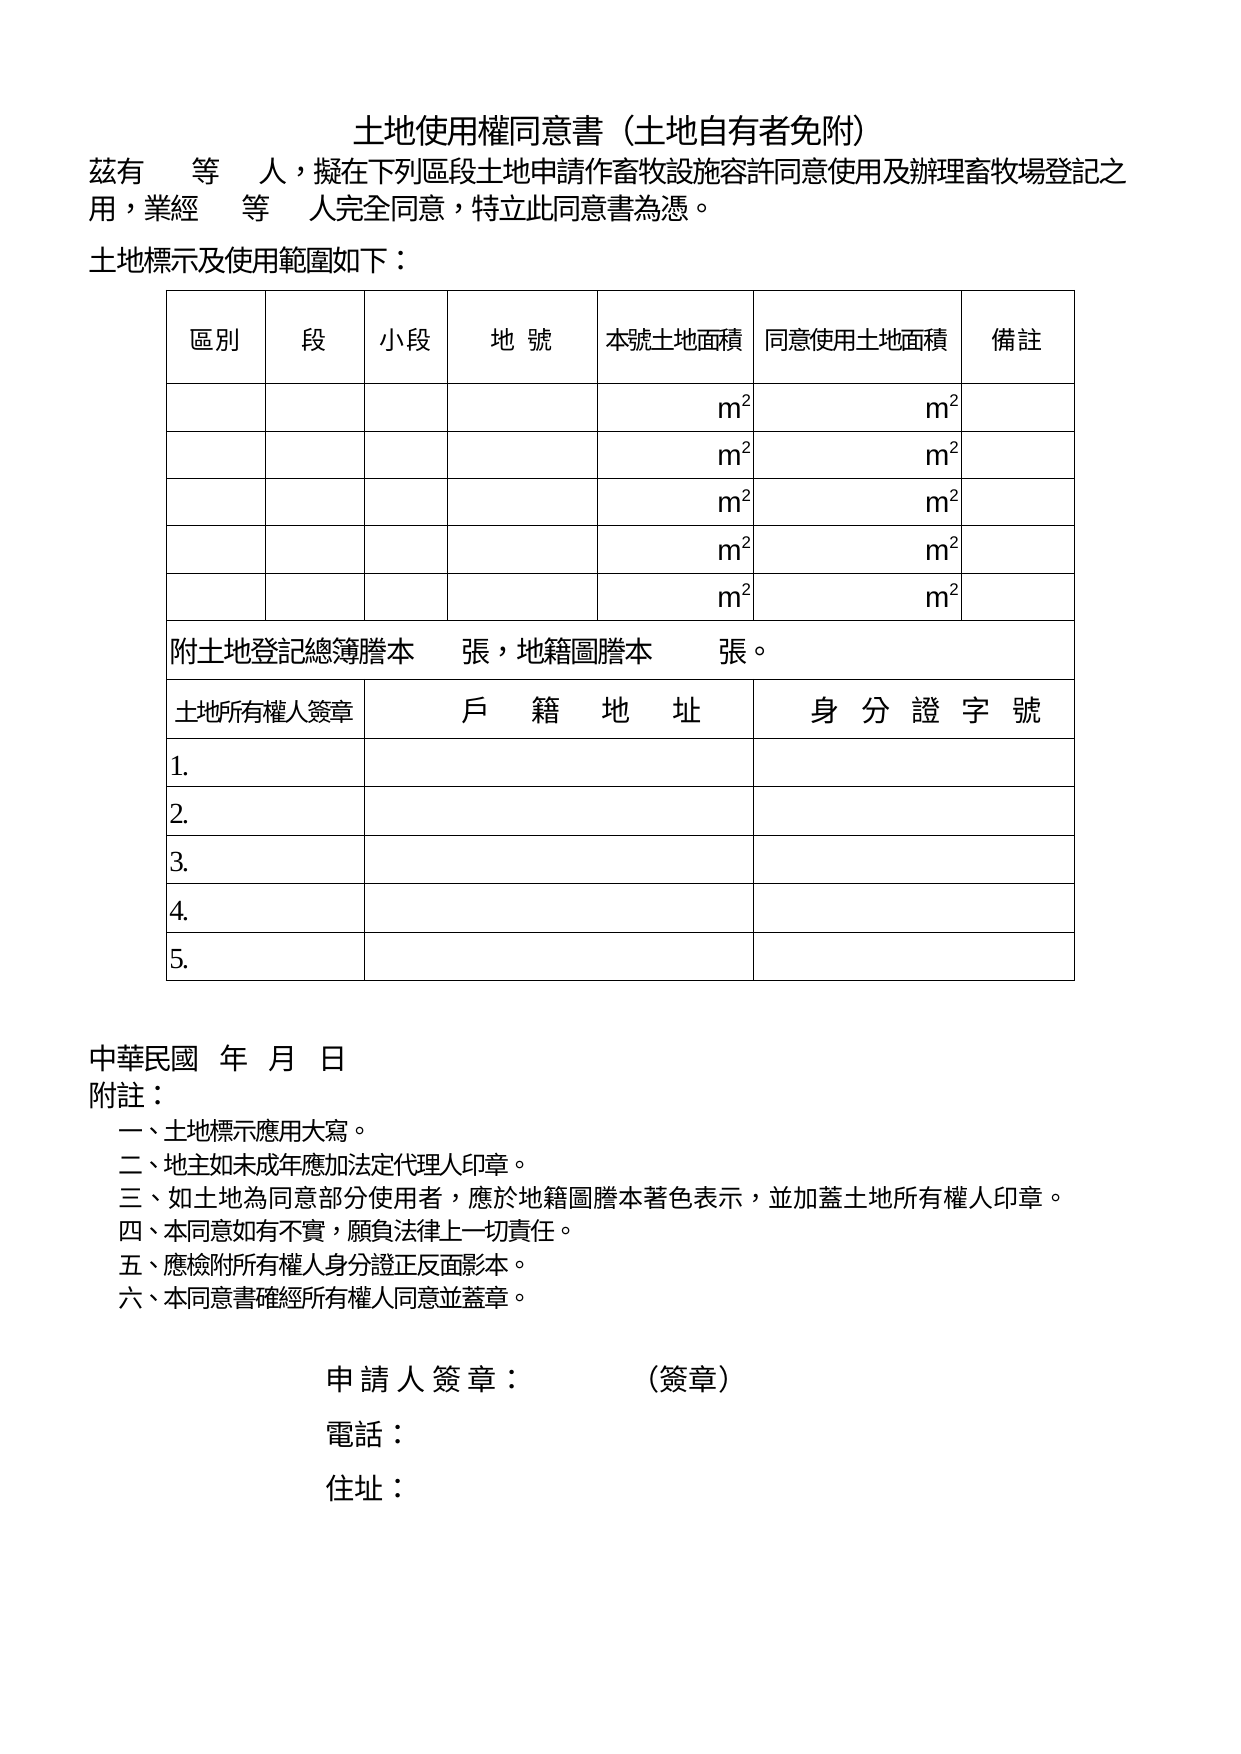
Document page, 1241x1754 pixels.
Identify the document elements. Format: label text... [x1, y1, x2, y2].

text 土地使用權同意書（土地自有者免附） [89, 111, 1152, 152]
table_cell [365, 836, 753, 883]
table_cell m2 [754, 384, 961, 431]
table_cell 5. [167, 933, 364, 980]
table_header 備 註 [962, 291, 1074, 383]
table_header 區 別 [167, 291, 265, 383]
text 一、土地標示應用大寫。 [118, 1114, 1152, 1147]
table_cell m2 [598, 574, 753, 620]
table_cell 附土地登記總簿謄本 張，地籍圖謄本 張。 [167, 621, 1074, 679]
table_cell [365, 574, 447, 620]
table_cell [266, 526, 364, 572]
table_cell [365, 526, 447, 572]
text 四、本同意如有不實，願負法律上一切責任。 [118, 1214, 1152, 1247]
table_cell [365, 884, 753, 932]
table_cell [962, 526, 1074, 572]
table_cell [448, 526, 597, 572]
table_cell [167, 526, 265, 572]
table_cell [962, 432, 1074, 478]
table_cell m2 [754, 574, 961, 620]
text 二、地主如未成年應加法定代理人印章。 [118, 1147, 1152, 1181]
table_cell [962, 574, 1074, 620]
table_cell m2 [754, 526, 961, 572]
table_cell 1. [167, 739, 364, 786]
text 五、應檢附所有權人身分證正反面影本。 [118, 1247, 1152, 1281]
table_cell [754, 787, 1074, 835]
table_cell [754, 836, 1074, 883]
table_cell [266, 479, 364, 525]
table_cell [266, 384, 364, 431]
table_cell [365, 787, 753, 835]
table_header 小 段 [365, 291, 447, 383]
table_cell 戶籍地址 [365, 680, 753, 738]
table_cell [365, 432, 447, 478]
text 電話： [325, 1402, 1152, 1456]
text 茲有 等 人，擬在下列區段土地申請作畜牧設施容許同意使用及辦理畜牧場登記之用，業經 等 人完全同意，特立此同意書為憑。 [89, 152, 1152, 227]
table_cell m2 [754, 432, 961, 478]
text 申 請 人 簽 章： （簽章） [325, 1347, 1152, 1402]
table_cell [365, 384, 447, 431]
table_cell 身分證字號 [754, 680, 1074, 738]
table_cell [266, 432, 364, 478]
table_cell m2 [598, 526, 753, 572]
table_cell [365, 933, 753, 980]
table_cell [962, 384, 1074, 431]
table_cell m2 [754, 479, 961, 525]
table_cell m2 [598, 432, 753, 478]
table_cell [448, 479, 597, 525]
table_cell m2 [598, 384, 753, 431]
table_cell [754, 933, 1074, 980]
table_header 同意使用土地面積 [754, 291, 961, 383]
table_cell [754, 884, 1074, 932]
table_cell [754, 739, 1074, 786]
table_cell [167, 384, 265, 431]
table_header 地 號 [448, 291, 597, 383]
table_cell 4. [167, 884, 364, 932]
table_cell [167, 479, 265, 525]
text 附註： [89, 1077, 1152, 1114]
table_cell 3. [167, 836, 364, 883]
table_cell [167, 574, 265, 620]
text 六、本同意書確經所有權人同意並蓋章。 [118, 1281, 1152, 1314]
table_cell [448, 574, 597, 620]
table_cell m2 [598, 479, 753, 525]
text 住址： [325, 1456, 1152, 1510]
table_cell [266, 574, 364, 620]
table_header 段 [266, 291, 364, 383]
table_cell 2. [167, 787, 364, 835]
table_cell [962, 479, 1074, 525]
table_header 本號土地面積 [598, 291, 753, 383]
text 中華民國 年 月 日 [89, 1041, 1152, 1077]
table_cell 土地所有權人簽章 [167, 680, 364, 738]
table_cell [167, 432, 265, 478]
text 土地標示及使用範圍如下： [89, 227, 1152, 290]
table_cell [365, 479, 447, 525]
table_cell [448, 384, 597, 431]
text 三、如土地為同意部分使用者，應於地籍圖謄本著色表示，並加蓋土地所有權人印章。 [118, 1181, 1152, 1214]
table_cell [448, 432, 597, 478]
table_cell [365, 739, 753, 786]
